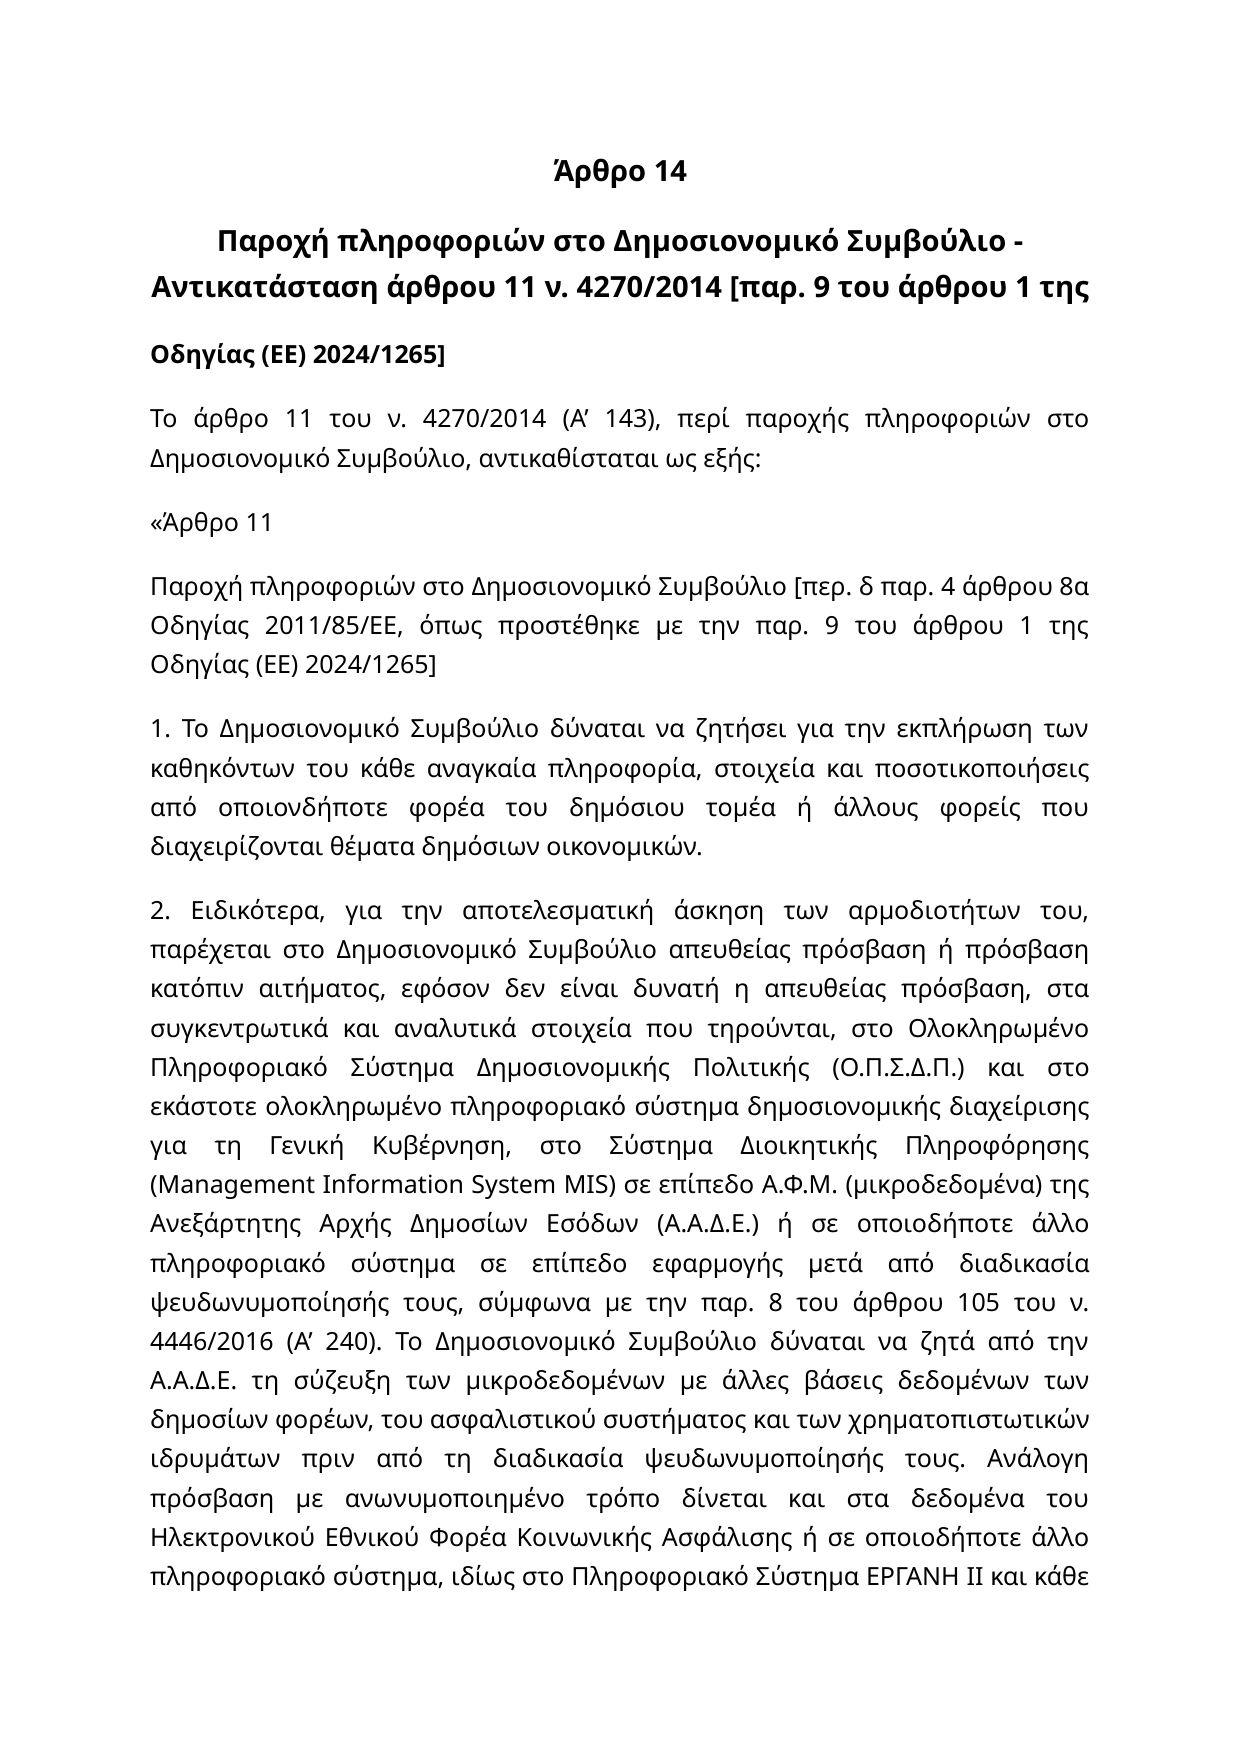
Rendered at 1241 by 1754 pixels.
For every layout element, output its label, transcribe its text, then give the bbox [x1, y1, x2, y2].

text 1. Το Δημοσιονομικό Συμβούλιο δύναται να ζητήσει για την εκπλήρωση των καθηκόντων του κάθε αναγκαία πληροφορία, στοιχεία και ποσοτικοποιήσεις από οποιονδήποτε φορέα του δημόσιου τομέα ή άλλους φορείς που διαχειρίζονται θέματα δημόσιων οικονομικών. [150, 711, 1090, 863]
text «Άρθρο 11 [150, 504, 1090, 538]
text Παροχή πληροφοριών στο Δημοσιονομικό Συμβούλιο [περ. δ παρ. 4 άρθρου 8α Οδηγίας 2011/85/ΕΕ, όπως προστέθηκε με την παρ. 9 του άρθρου 1 της Οδηγίας (ΕΕ) 2024/1265] [150, 568, 1090, 681]
subtitle Άρθρο 14 [150, 150, 1090, 190]
text Το άρθρο 11 του ν. 4270/2014 (Α’ 143), περί παροχής πληροφοριών στο Δημοσιονομικό Συμβούλιο, αντικαθίσταται ως εξής: [150, 401, 1090, 474]
text 2. Ειδικότερα, για την αποτελεσματική άσκηση των αρμοδιοτήτων του, παρέχεται στο Δημοσιονομικό Συμβούλιο απευθείας πρόσβαση ή πρόσβαση κατόπιν αιτήματος, εφόσον δεν είναι δυνατή η απευθείας πρόσβαση, στα συγκεντρωτικά και αναλυτικά στοιχεία που τηρούνται, στο Ολοκληρωμένο Πληροφοριακό Σύστημα Δημοσιονομικής Πολιτικής (Ο.Π.Σ.Δ.Π.) και στο εκάστοτε ολοκληρωμένο πληροφοριακό σύστημα δημοσιονομικής διαχείρισης για τη Γενική Κυβέρνηση, στο Σύστημα Διοικητικής Πληροφόρησης (Management Information System MIS) σε επίπεδο Α.Φ.Μ. (μικροδεδομένα) της Ανεξάρτητης Αρχής Δημοσίων Εσόδων (Α.Α.Δ.Ε.) ή σε οποιοδήποτε άλλο πληροφοριακό σύστημα σε επίπεδο εφαρμογής μετά από διαδικασία ψευδωνυμοποίησής τους, σύμφωνα με την παρ. 8 του άρθρου 105 του ν. 4446/2016 (Α’ 240). Το Δημοσιονομικό Συμβούλιο δύναται να ζητά από την Α.Α.Δ.Ε. τη σύζευξη των μικροδεδομένων με άλλες βάσεις δεδομένων των δημοσίων φορέων, του ασφαλιστικού συστήματος και των χρηματοπιστωτικών ιδρυμάτων πριν από τη διαδικασία ψευδωνυμοποίησής τους. Ανάλογη πρόσβαση με ανωνυμοποιημένο τρόπο δίνεται και στα δεδομένα του Ηλεκτρονικού Εθνικού Φορέα Κοινωνικής Ασφάλισης ή σε οποιοδήποτε άλλο πληροφοριακό σύστημα, ιδίως στο Πληροφοριακό Σύστημα ΕΡΓΑΝΗ ΙΙ και κάθε [150, 893, 1090, 1593]
subtitle Παροχή πληροφοριών στο Δημοσιονομικό Συμβούλιο - Αντικατάσταση άρθρου 11 ν. 4270/2014 [παρ. 9 του άρθρου 1 της [150, 221, 1090, 306]
text Οδηγίας (EE) 2024/1265] [150, 337, 1090, 371]
